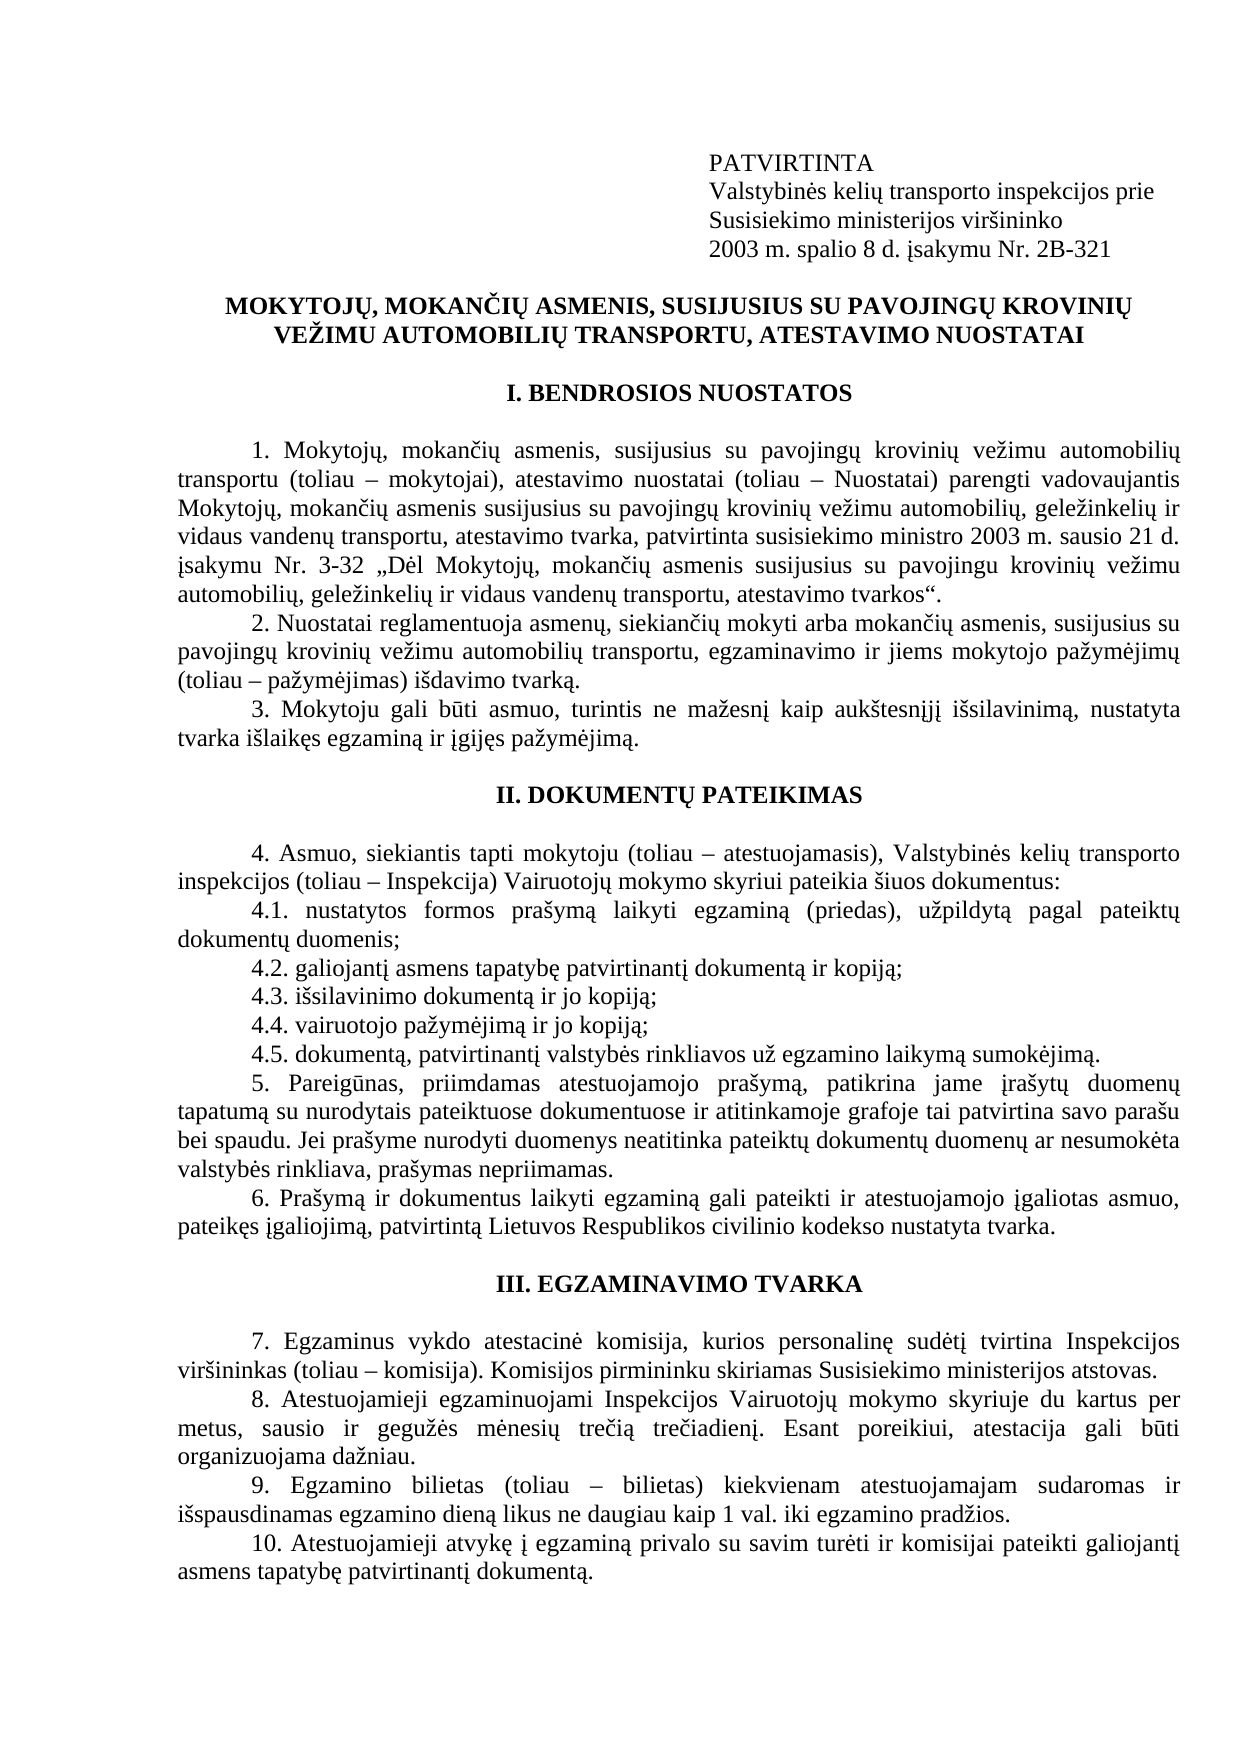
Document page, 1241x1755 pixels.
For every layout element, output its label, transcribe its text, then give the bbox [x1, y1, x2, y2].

text 2003 m. spalio 8 d. įsakymu Nr. 2B-321 [177, 234, 1181, 263]
text 4.4. vairuotojo pažymėjimą ir jo kopiją; [177, 1010, 1181, 1039]
text 1. Mokytojų, mokančių asmenis, susijusius su pavojingų krovinių vežimu automobilių transportu (toliau – mokytojai), atestavimo nuostatai (toliau – Nuostatai) parengti vadovaujantis Mokytojų, mokančių asmenis susijusius su pavojingų krovinių vežimu automobilių, geležinkelių ir vidaus vandenų transportu, atestavimo tvarka, patvirtinta susisiekimo ministro 2003 m. sausio 21 d. įsakymu Nr. 3-32 „Dėl Mokytojų, mokančių asmenis susijusius su pavojingu krovinių vežimu automobilių, geležinkelių ir vidaus vandenų transportu, atestavimo tvarkos“. [177, 435, 1181, 608]
text Valstybinės kelių transporto inspekcijos prie [177, 176, 1181, 205]
text 10. Atestuojamieji atvykę į egzaminą privalo su savim turėti ir komisijai pateikti galiojantį asmens tapatybę patvirtinantį dokumentą. [177, 1528, 1181, 1585]
text 2. Nuostatai reglamentuoja asmenų, siekiančių mokyti arba mokančių asmenis, susijusius su pavojingų krovinių vežimu automobilių transportu, egzaminavimo ir jiems mokytojo pažymėjimų (toliau – pažymėjimas) išdavimo tvarką. [177, 608, 1181, 694]
text 8. Atestuojamieji egzaminuojami Inspekcijos Vairuotojų mokymo skyriuje du kartus per metus, sausio ir gegužės mėnesių trečią trečiadienį. Esant poreikiui, atestacija gali būti organizuojama dažniau. [177, 1384, 1181, 1470]
text 4.1. nustatytos formos prašymą laikyti egzaminą (priedas), užpildytą pagal pateiktų dokumentų duomenis; [177, 895, 1181, 953]
text 9. Egzamino bilietas (toliau – bilietas) kiekvienam atestuojamajam sudaromas ir išspausdinamas egzamino dieną likus ne daugiau kaip 1 val. iki egzamino pradžios. [177, 1470, 1181, 1528]
text MOKYTOJŲ, MOKANČIŲ ASMENIS, SUSIJUSIUS SU PAVOJINGŲ KROVINIŲ VEŽIMU AUTOMOBILIŲ TRANSPORTU, ATESTAVIMO NUOSTATAI [177, 291, 1181, 349]
text III. EGZAMINAVIMO TVARKA [177, 1269, 1181, 1298]
text 6. Prašymą ir dokumentus laikyti egzaminą gali pateikti ir atestuojamojo įgaliotas asmuo, pateikęs įgaliojimą, patvirtintą Lietuvos Respublikos civilinio kodekso nustatyta tvarka. [177, 1183, 1181, 1240]
text 7. Egzaminus vykdo atestacinė komisija, kurios personalinę sudėtį tvirtina Inspekcijos viršininkas (toliau – komisija). Komisijos pirmininku skiriamas Susisiekimo ministerijos atstovas. [177, 1326, 1181, 1384]
text II. DOKUMENTŲ PATEIKIMAS [177, 780, 1181, 809]
text Susisiekimo ministerijos viršininko [177, 205, 1181, 234]
text 4.5. dokumentą, patvirtinantį valstybės rinkliavos už egzamino laikymą sumokėjimą. [177, 1039, 1181, 1068]
text PATVIRTINTA [177, 148, 1181, 176]
text 3. Mokytoju gali būti asmuo, turintis ne mažesnį kaip aukštesnįjį išsilavinimą, nustatyta tvarka išlaikęs egzaminą ir įgijęs pažymėjimą. [177, 694, 1181, 751]
text 4. Asmuo, siekiantis tapti mokytoju (toliau – atestuojamasis), Valstybinės kelių transporto inspekcijos (toliau – Inspekcija) Vairuotojų mokymo skyriui pateikia šiuos dokumentus: [177, 838, 1181, 895]
text I. BENDROSIOS NUOSTATOS [177, 378, 1181, 406]
text 4.2. galiojantį asmens tapatybę patvirtinantį dokumentą ir kopiją; [177, 953, 1181, 981]
text 5. Pareigūnas, priimdamas atestuojamojo prašymą, patikrina jame įrašytų duomenų tapatumą su nurodytais pateiktuose dokumentuose ir atitinkamoje grafoje tai patvirtina savo parašu bei spaudu. Jei prašyme nurodyti duomenys neatitinka pateiktų dokumentų duomenų ar nesumokėta valstybės rinkliava, prašymas nepriimamas. [177, 1068, 1181, 1183]
text 4.3. išsilavinimo dokumentą ir jo kopiją; [177, 981, 1181, 1010]
